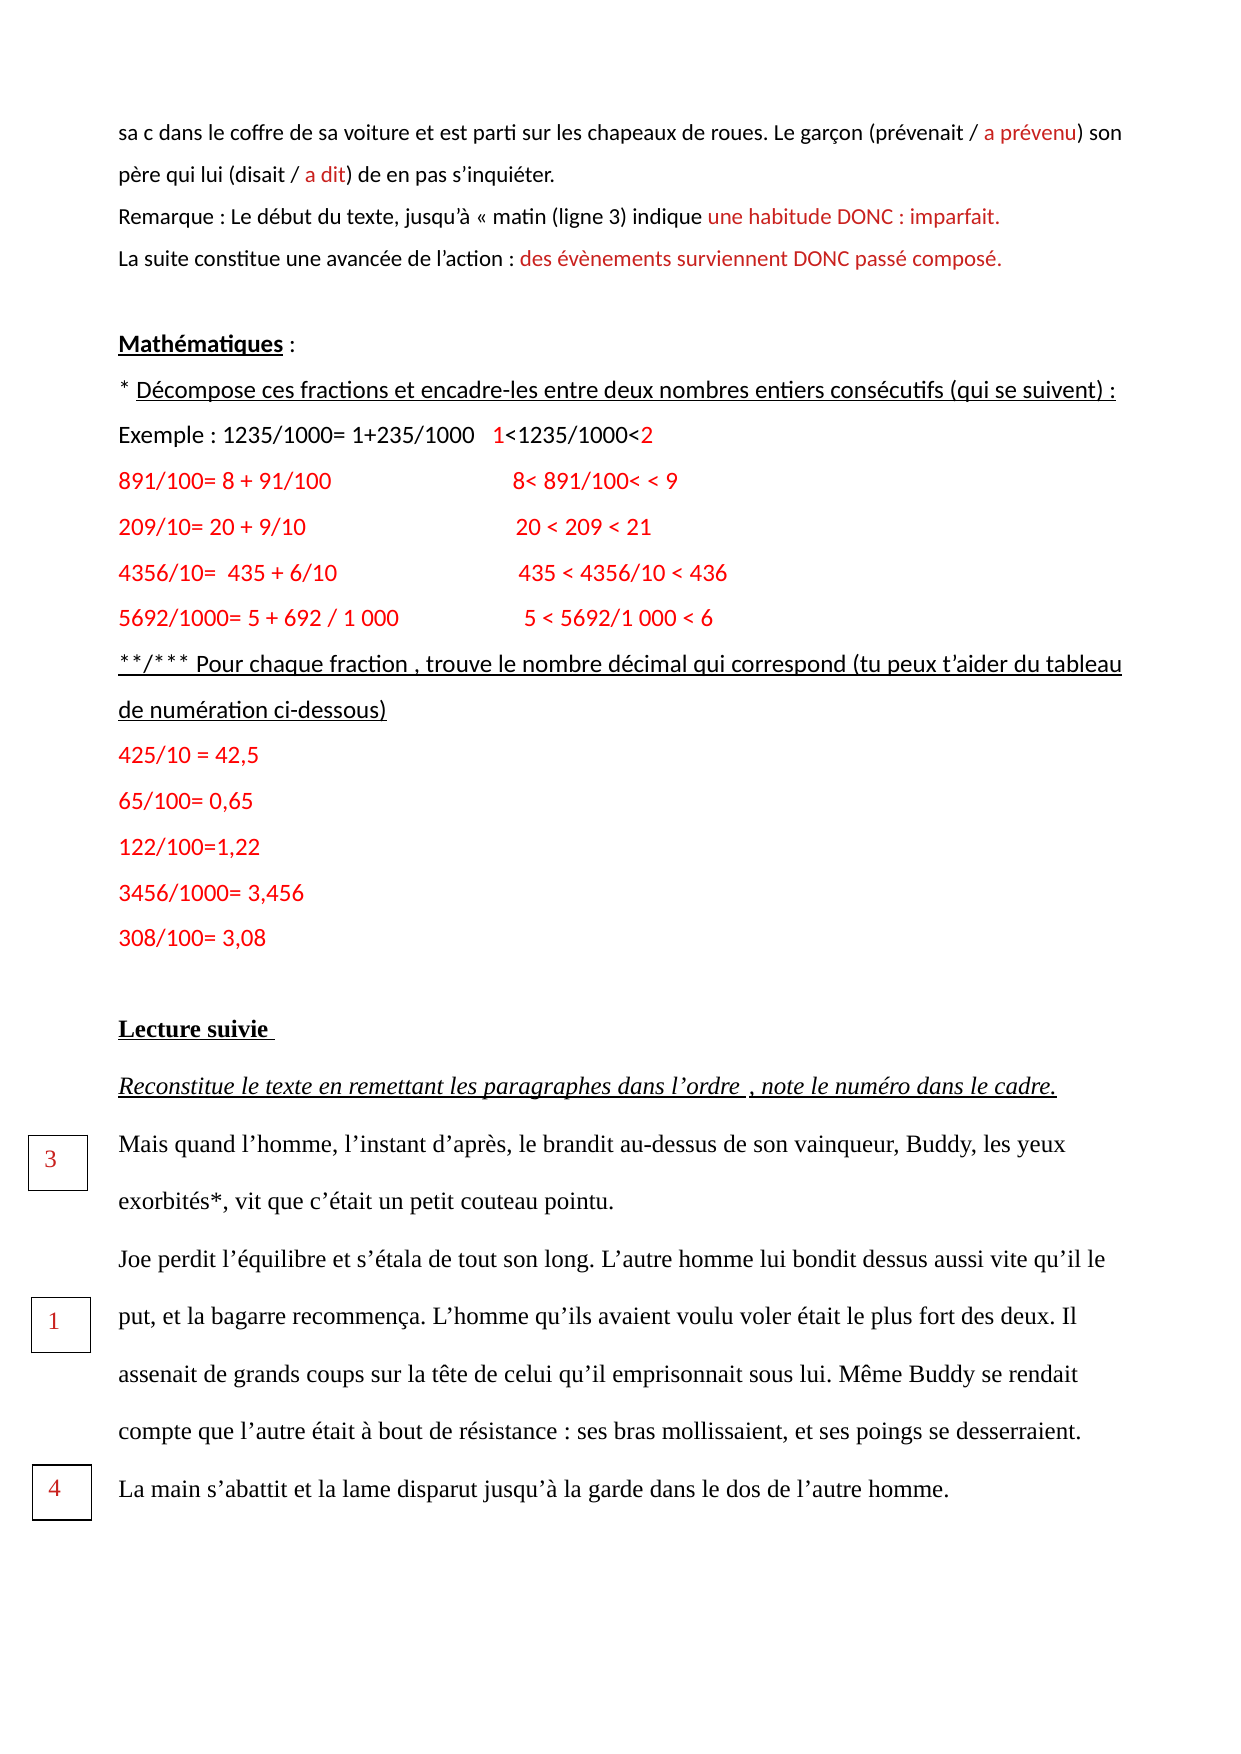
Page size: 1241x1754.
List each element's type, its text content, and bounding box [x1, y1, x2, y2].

text 65/100= 0,65 [118, 785, 1122, 816]
text 1 [47, 1306, 75, 1334]
text 891/100= 8 + 91/100 8< 891/100< < 9 [118, 465, 1122, 496]
text 3456/1000= 3,456 [118, 877, 1122, 907]
text Reconstitue le texte en remettant les paragraphes dans l’ordre , note le numéro dans le cadre. [118, 1071, 1122, 1100]
text 209/10= 20 + 9/10 20 < 209 < 21 [118, 511, 1122, 541]
text 5692/1000= 5 + 692 / 1 000 5 < 5692/1 000 < 6 [118, 602, 1122, 633]
text sa c dans le coffre de sa voiture et est parti sur les chapeaux de roues. Le garçon (prévenait / a prévenu) son père qui lui (disait / a dit) de en pas s’inquiéter. [118, 118, 1122, 188]
text Remarque : Le début du texte, jusqu’à « matin (ligne 3) indique une habitude DONC : imparfait. [118, 202, 1122, 230]
text 308/100= 3,08 [118, 922, 1122, 953]
text 122/100=1,22 [118, 831, 1122, 862]
text La main s’abattit et la lame disparut jusqu’à la garde dans le dos de l’autre homme. [118, 1474, 1122, 1503]
text **/*** Pour chaque fraction , trouve le nombre décimal qui correspond (tu peux t’aider du tableau [118, 648, 1122, 674]
text Mais quand l’homme, l’instant d’après, le brandit au-dessus de son vainqueur, Buddy, les yeux exorbités*, vit que c’était un petit couteau pointu. [118, 1129, 1122, 1215]
text Joe perdit l’équilibre et s’étala de tout son long. L’autre homme lui bondit dessus aussi vite qu’il le put, et la bagarre recommença. L’homme qu’ils avaient voulu voler était le plus fort des deux. Il assenait de grands coups sur la tête de celui qu’il emprisonnait sous lui. Même Buddy se rendait compte que l’autre était à bout de résistance : ses bras mollissaient, et ses poings se desserraient. [118, 1244, 1122, 1445]
text de numération ci-dessous) [118, 676, 1122, 724]
text * Décompose ces fractions et encadre-les entre deux nombres entiers consécutifs (qui se suivent) : [118, 374, 1122, 404]
text Mathématiques : [118, 328, 1122, 358]
text 3 [44, 1144, 72, 1172]
text 4 [48, 1473, 76, 1502]
text 4356/10= 435 + 6/10 435 < 4356/10 < 436 [118, 557, 1122, 587]
text 425/10 = 42,5 [118, 739, 1122, 770]
text Lecture suivie [118, 1014, 1122, 1043]
text Exemple : 1235/1000= 1+235/1000 1<1235/1000<2 [118, 419, 1122, 450]
text La suite constitue une avancée de l’action : des évènements surviennent DONC passé composé. [118, 244, 1122, 272]
